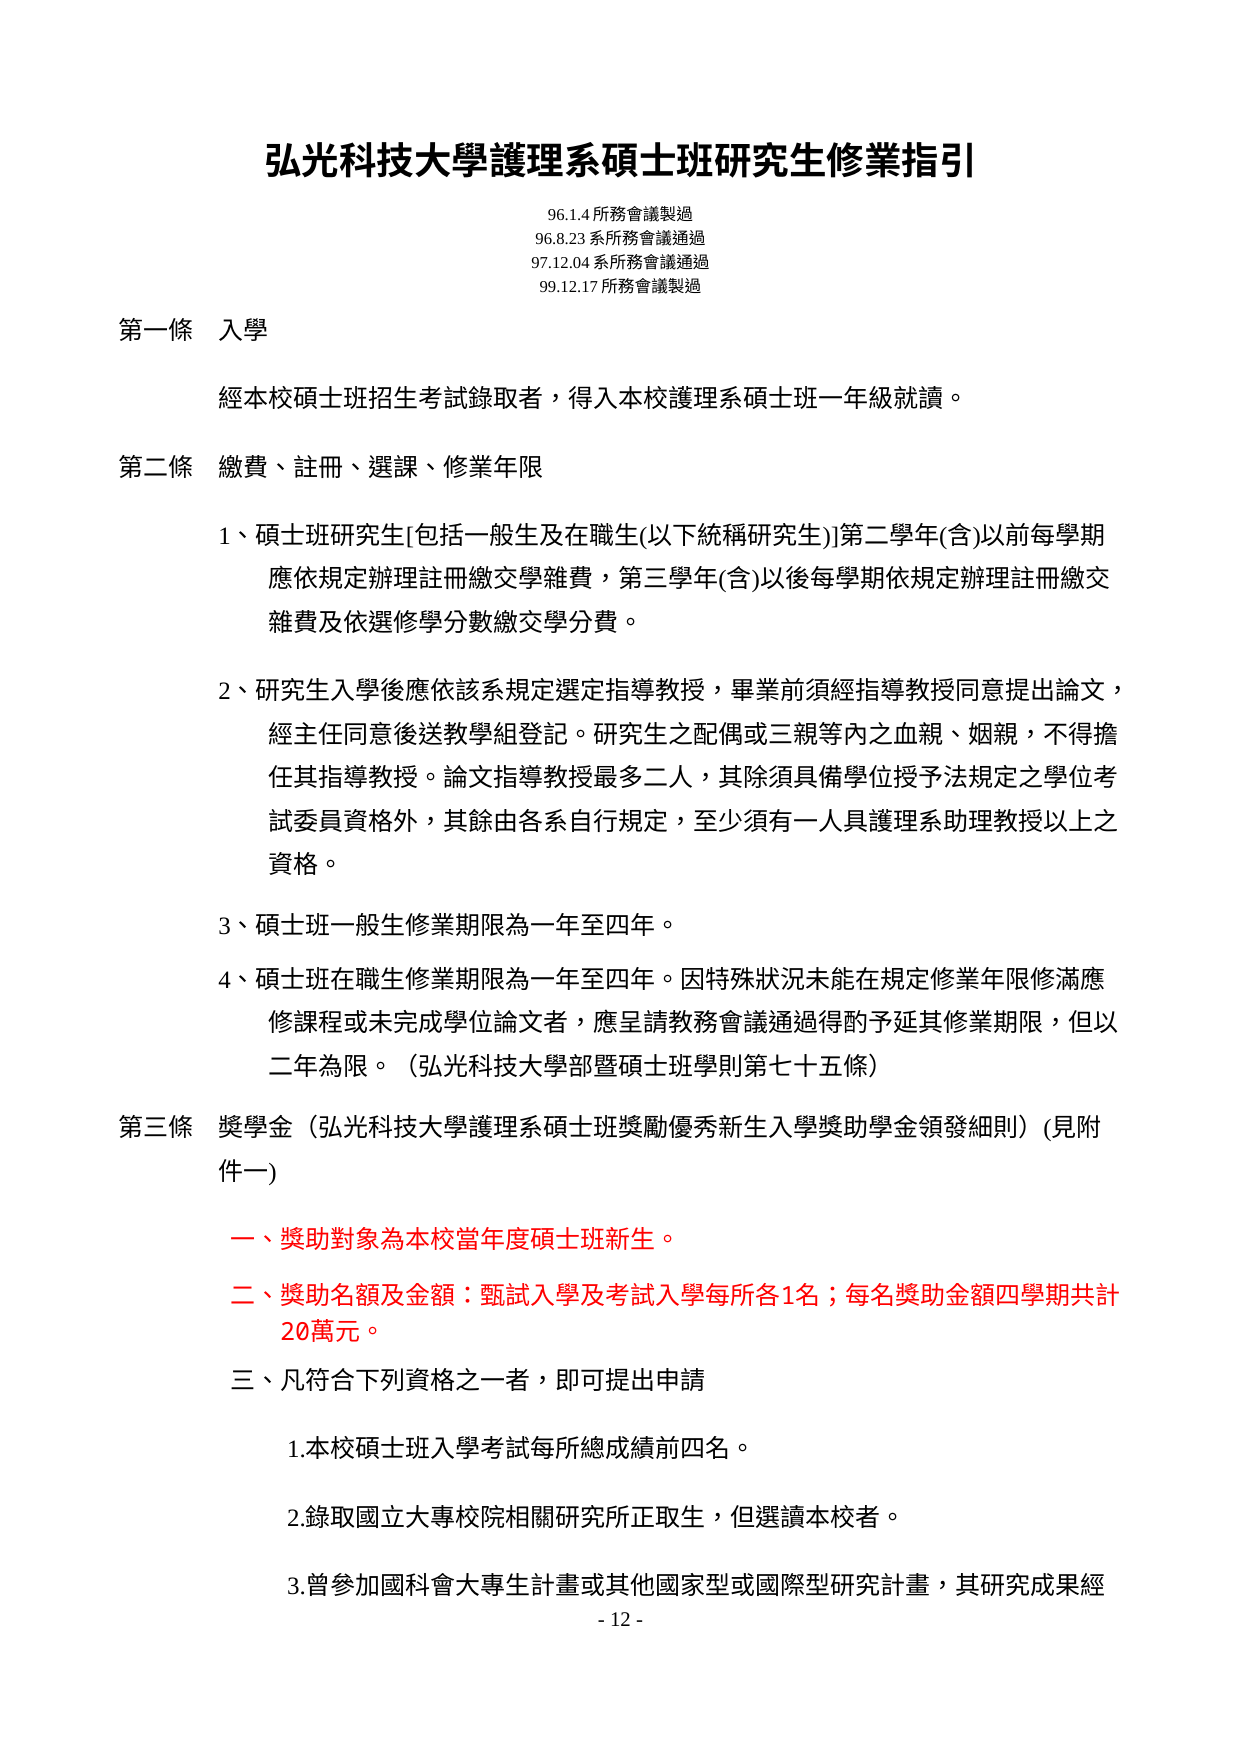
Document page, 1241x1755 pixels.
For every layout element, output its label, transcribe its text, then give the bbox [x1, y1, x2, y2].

list 碩士班研究生[包括一般生及在職生(以下統稱研究生)]第二學年(含)以前每學期應依規定辦理註冊繳交學雜費，第三學年(含)以後每學期依規定辦理註冊繳交雜費及依選修學分數繳交學分費。 [218, 515, 1122, 638]
text 99.12.17所務會議製過 [118, 273, 1122, 298]
text 3.曾參加國科會大專生計畫或其他國家型或國際型研究計畫，其研究成果經 [287, 1566, 1122, 1602]
text 二、獎助名額及金額：甄試入學及考試入學每所各1名；每名獎助金額四學期共計20萬元。 [230, 1275, 1122, 1348]
text 一、獎助對象為本校當年度碩士班新生。 [231, 1219, 1122, 1256]
text 2.錄取國立大專校院相關研究所正取生，但選讀本校者。 [287, 1497, 1122, 1533]
text 96.1.4所務會議製過 [118, 201, 1122, 225]
text 第三條 奬學金（弘光科技大學護理系碩士班獎勵優秀新生入學獎助學金領發細則）(見附件一) [118, 1107, 1122, 1187]
text 經本校碩士班招生考試錄取者，得入本校護理系碩士班一年級就讀。 [218, 378, 1122, 415]
list 研究生入學後應依該系規定選定指導教授，畢業前須經指導教授同意提出論文，經主任同意後送教學組登記。研究生之配偶或三親等內之血親、姻親，不得擔任其指導教授。論文指導教授最多二人，其除須具備學位授予法規定之學位考試委員資格外，其餘由各系自行規定，至少須有一人具護理系助理教授以上之資格。 [218, 671, 1122, 881]
text 96.8.23系所務會議通過 [118, 225, 1122, 249]
text 第二條 繳費、註冊、選課、修業年限 [118, 447, 1122, 483]
text 弘光科技大學護理系碩士班研究生修業指引 [118, 131, 1122, 185]
list 碩士班在職生修業期限為一年至四年。因特殊狀況未能在規定修業年限修滿應修課程或未完成學位論文者，應呈請教務會議通過得酌予延其修業期限，但以二年為限。（弘光科技大學部暨碩士班學則第七十五條） [218, 959, 1122, 1083]
text 三、凡符合下列資格之一者，即可提出申請 [231, 1360, 1122, 1397]
text 1.本校碩士班入學考試每所總成績前四名。 [287, 1429, 1122, 1465]
text 97.12.04系所務會議通過 [118, 249, 1122, 273]
text 第一條 入學 [118, 310, 1122, 346]
list 碩士班一般生修業期限為一年至四年。 [218, 906, 1122, 942]
